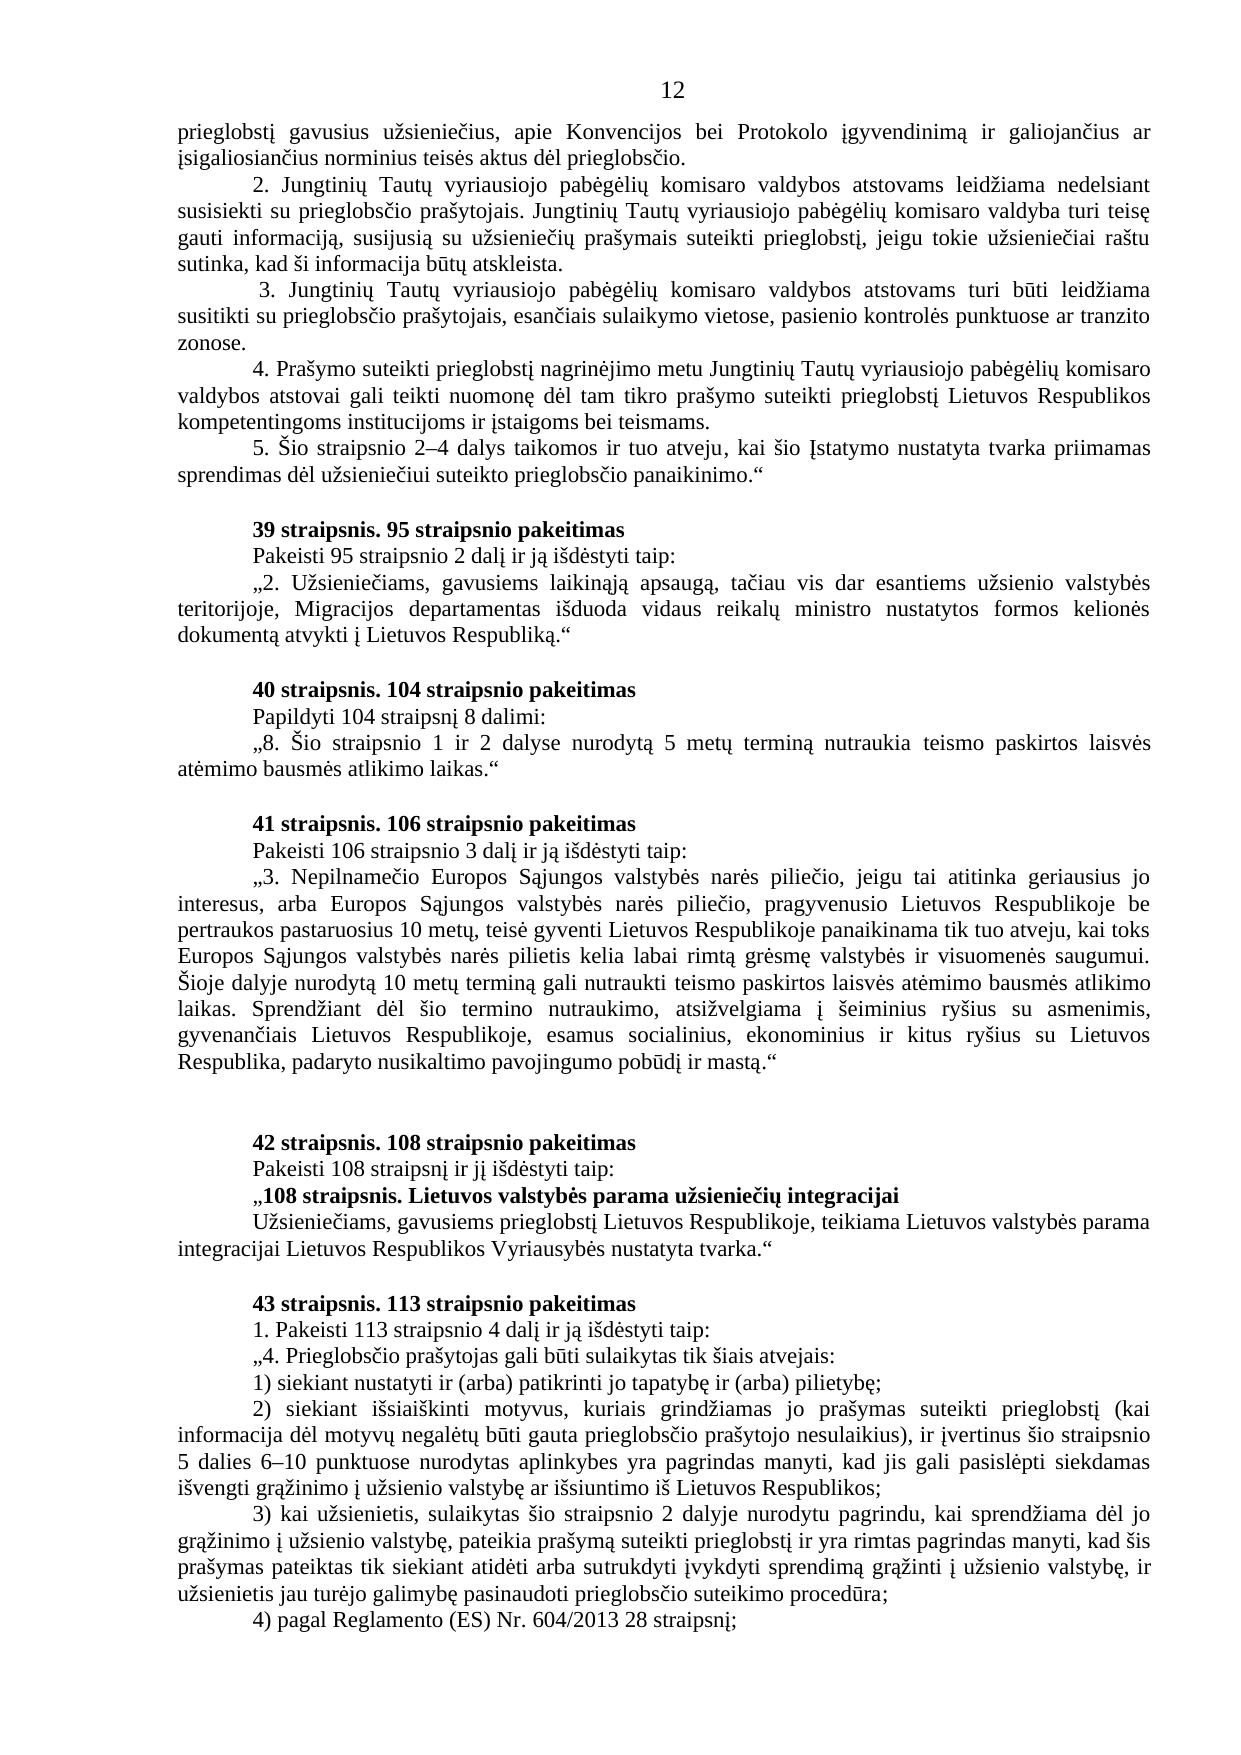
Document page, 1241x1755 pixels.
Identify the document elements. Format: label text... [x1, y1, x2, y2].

text 40 straipsnis. 104 straipsnio pakeitimas [177, 676, 1152, 703]
text Užsieniečiams, gavusiems prieglobstį Lietuvos Respublikoje, teikiama Lietuvos valstybės parama integracijai Lietuvos Respublikos Vyriausybės nustatyta tvarka.“ [177, 1208, 1152, 1261]
text Pakeisti 95 straipsnio 2 dalį ir ją išdėstyti taip: [177, 542, 1152, 568]
text Pakeisti 106 straipsnio 3 dalį ir ją išdėstyti taip: [177, 837, 1152, 863]
text Pakeisti 108 straipsnį ir jį išdėstyti taip: [177, 1156, 1152, 1182]
text 41 straipsnis. 106 straipsnio pakeitimas [177, 811, 1152, 837]
text 43 straipsnis. 113 straipsnio pakeitimas [177, 1290, 1152, 1316]
text „4. Prieglobsčio prašytojas gali būti sulaikytas tik šiais atvejais: [177, 1342, 1152, 1369]
text 42 straipsnis. 108 straipsnio pakeitimas [177, 1129, 1152, 1156]
text 2) siekiant išsiaiškinti motyvus, kuriais grindžiamas jo prašymas suteikti prieglobstį (kai informacija dėl motyvų negalėtų būti gauta prieglobsčio prašytojo nesulaikius), ir įvertinus šio straipsnio 5 dalies 6–10 punktuose nurodytas aplinkybes yra pagrindas manyti, kad jis gali pasislėpti siekdamas išvengti grąžinimo į užsienio valstybę ar išsiuntimo iš Lietuvos Respublikos; [177, 1395, 1152, 1501]
text „3. Nepilnamečio Europos Sąjungos valstybės narės piliečio, jeigu tai atitinka geriausius jo interesus, arba Europos Sąjungos valstybės narės piliečio, pragyvenusio Lietuvos Respublikoje be pertraukos pastaruosius 10 metų, teisė gyventi Lietuvos Respublikoje panaikinama tik tuo atveju, kai toks Europos Sąjungos valstybės narės pilietis kelia labai rimtą grėsmę valstybės ir visuomenės saugumui. Šioje dalyje nurodytą 10 metų terminą gali nutraukti teismo paskirtos laisvės atėmimo bausmės atlikimo laikas. Sprendžiant dėl šio termino nutraukimo, atsižvelgiama į šeiminius ryšius su asmenimis, gyvenančiais Lietuvos Respublikoje, esamus socialinius, ekonominius ir kitus ryšius su Lietuvos Respublika, padaryto nusikaltimo pavojingumo pobūdį ir mastą.“ [177, 863, 1152, 1074]
text 1) siekiant nustatyti ir (arba) patikrinti jo tapatybę ir (arba) pilietybę; [177, 1369, 1152, 1395]
text „2. Užsieniečiams, gavusiems laikinąją apsaugą, tačiau vis dar esantiems užsienio valstybės teritorijoje, Migracijos departamentas išduoda vidaus reikalų ministro nustatytos formos kelionės dokumentą atvykti į Lietuvos Respubliką.“ [177, 568, 1152, 648]
text 3. Jungtinių Tautų vyriausiojo pabėgėlių komisaro valdybos atstovams turi būti leidžiama susitikti su prieglobsčio prašytojais, esančiais sulaikymo vietose, pasienio kontrolės punktuose ar tranzito zonose. [177, 276, 1152, 355]
text 39 straipsnis. 95 straipsnio pakeitimas [177, 516, 1152, 542]
text 3) kai užsienietis, sulaikytas šio straipsnio 2 dalyje nurodytu pagrindu, kai sprendžiama dėl jo grąžinimo į užsienio valstybę, pateikia prašymą suteikti prieglobstį ir yra rimtas pagrindas manyti, kad šis prašymas pateiktas tik siekiant atidėti arba sutrukdyti įvykdyti sprendimą grąžinti į užsienio valstybę, ir užsienietis jau turėjo galimybę pasinaudoti prieglobsčio suteikimo procedūra; [177, 1501, 1152, 1606]
text „108 straipsnis. Lietuvos valstybės parama užsieniečių integracijai [177, 1182, 1152, 1208]
text 1. Pakeisti 113 straipsnio 4 dalį ir ją išdėstyti taip: [177, 1316, 1152, 1342]
text 5. Šio straipsnio 2–4 dalys taikomos ir tuo atveju, kai šio Įstatymo nustatyta tvarka priimamas sprendimas dėl užsieniečiui suteikto prieglobsčio panaikinimo.“ [177, 434, 1152, 487]
text 4. Prašymo suteikti prieglobstį nagrinėjimo metu Jungtinių Tautų vyriausiojo pabėgėlių komisaro valdybos atstovai gali teikti nuomonę dėl tam tikro prašymo suteikti prieglobstį Lietuvos Respublikos kompetentingoms institucijoms ir įstaigoms bei teismams. [177, 355, 1152, 434]
text 4) pagal Reglamento (ES) Nr. 604/2013 28 straipsnį; [177, 1606, 1152, 1632]
text prieglobstį gavusius užsieniečius, apie Konvencijos bei Protokolo įgyvendinimą ir galiojančius ar įsigaliosiančius norminius teisės aktus dėl prieglobsčio. [177, 118, 1152, 171]
text „8. Šio straipsnio 1 ir 2 dalyse nurodytą 5 metų terminą nutraukia teismo paskirtos laisvės atėmimo bausmės atlikimo laikas.“ [177, 729, 1152, 782]
text Papildyti 104 straipsnį 8 dalimi: [177, 703, 1152, 729]
text 2. Jungtinių Tautų vyriausiojo pabėgėlių komisaro valdybos atstovams leidžiama nedelsiant susisiekti su prieglobsčio prašytojais. Jungtinių Tautų vyriausiojo pabėgėlių komisaro valdyba turi teisę gauti informaciją, susijusią su užsieniečių prašymais suteikti prieglobstį, jeigu tokie užsieniečiai raštu sutinka, kad ši informacija būtų atskleista. [177, 171, 1152, 276]
